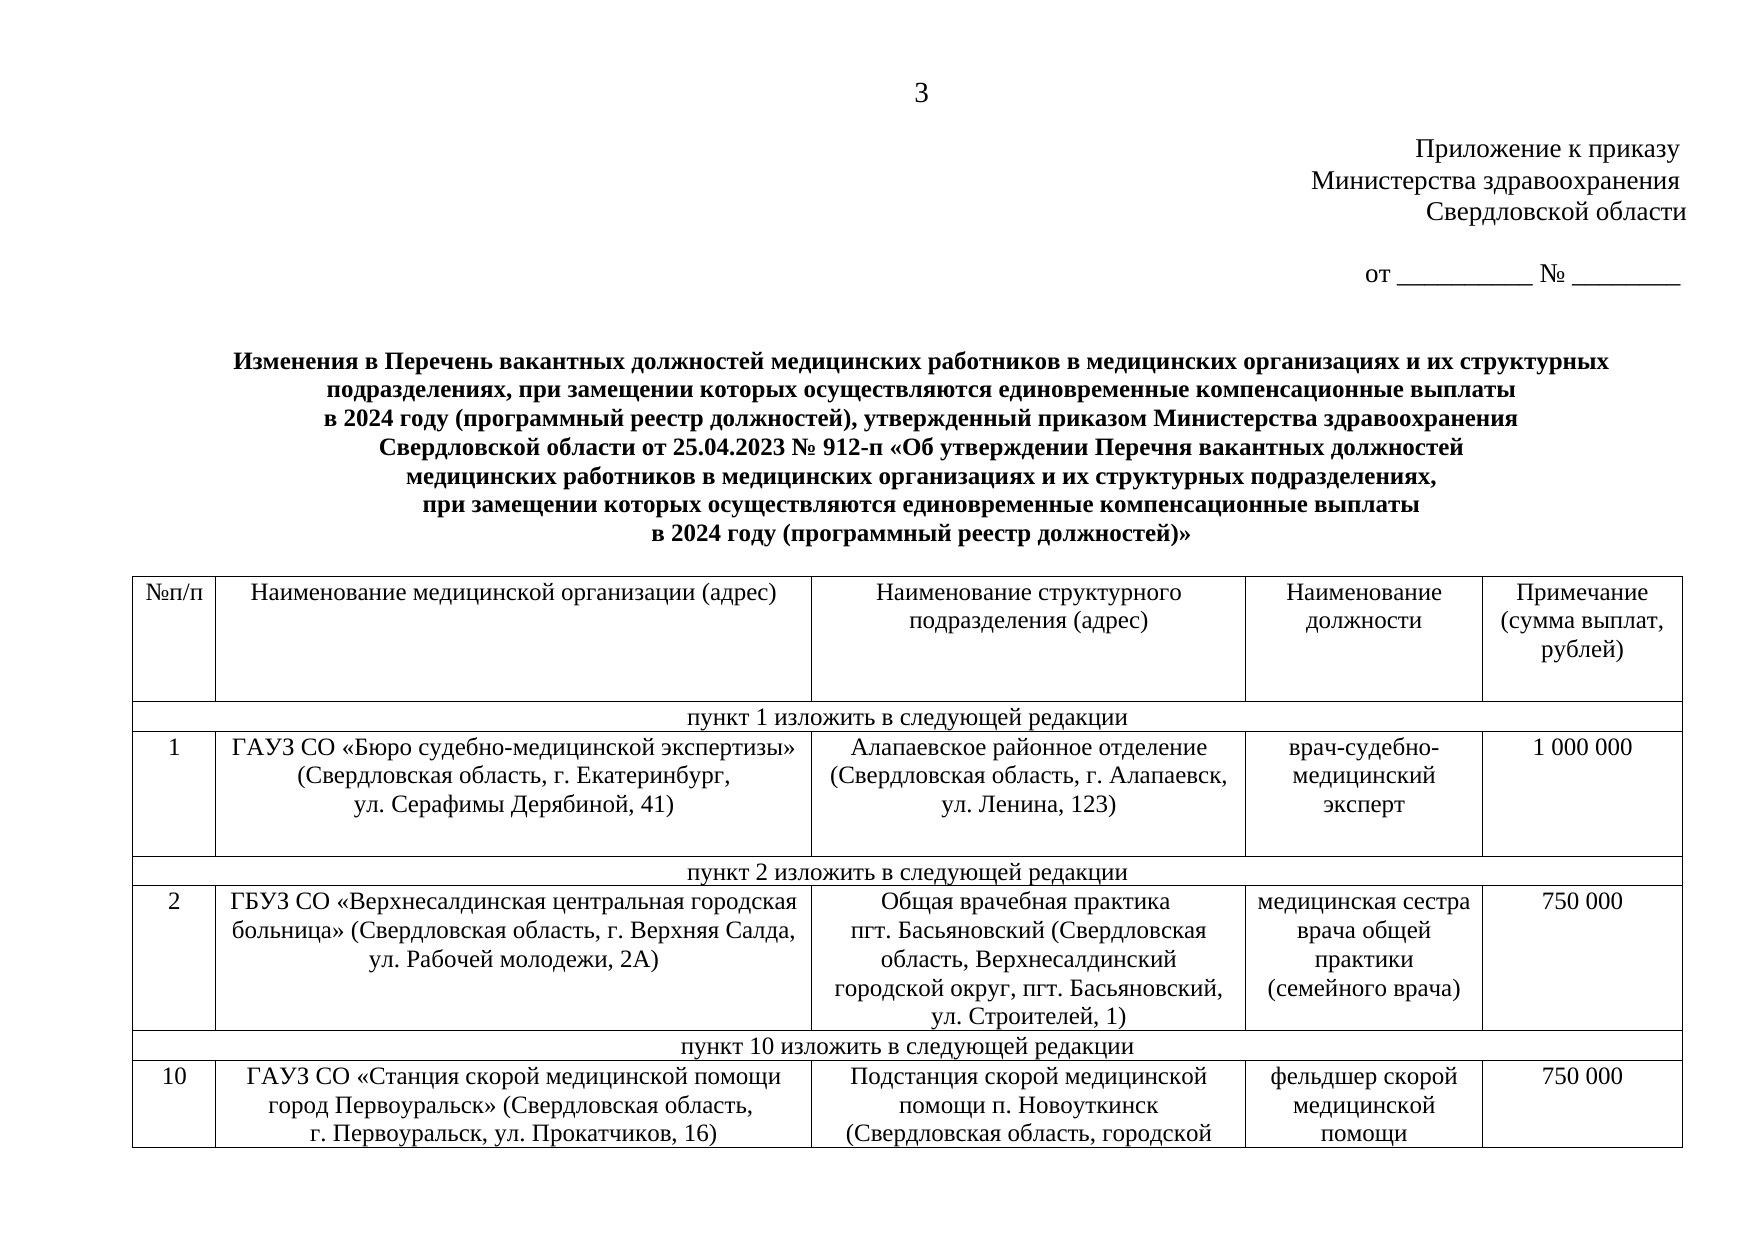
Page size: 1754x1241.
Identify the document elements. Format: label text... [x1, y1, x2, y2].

table_header Наименование должности [1246, 577, 1482, 701]
table_header [148, 133, 222, 346]
table_header Наименование медицинской организации (адрес) [216, 577, 811, 701]
text Свердловской области от 25.04.2023 № 912-п «Об утверждении Перечня вакантных должностей [148, 432, 1695, 461]
table_cell 2 [133, 886, 215, 1030]
table_cell пункт 10 изложить в следующей редакции [133, 1031, 1682, 1060]
table_cell ГАУЗ СО «Станция скорой медицинской помощи город Первоуральск» (Свердловская область, г. Первоуральск, ул. Прокатчиков, 16) [216, 1061, 811, 1147]
table_cell пункт 1 изложить в следующей редакции [133, 702, 1682, 731]
table_cell Общая врачебная практика пгт. Басьяновский (Свердловская область, Верхнесалдинский городской округ, пгт. Басьяновский, ул. Строителей, 1) [812, 886, 1245, 1030]
table_cell 750 000 [1483, 886, 1682, 1030]
table_header Примечание (сумма выплат, рублей) [1483, 577, 1682, 701]
table_cell ГБУЗ СО «Верхнесалдинская центральная городская больница» (Свердловская область, г. Верхняя Салда, ул. Рабочей молодежи, 2А) [216, 886, 811, 1030]
table_cell 10 [133, 1061, 215, 1147]
table_cell фельдшер скорой медицинской помощи [1246, 1061, 1482, 1147]
table_header №п/п [133, 577, 215, 701]
table_cell врач-судебно-медицинский эксперт [1246, 732, 1482, 856]
table_cell Подстанция скорой медицинской помощи п. Новоуткинск (Свердловская область, городской [812, 1061, 1245, 1147]
table_header Наименование структурного подразделения (адрес) [812, 577, 1245, 701]
table_header [650, 133, 1167, 346]
table_cell Алапаевское районное отделение (Свердловская область, г. Алапаевск, ул. Ленина, 123) [812, 732, 1245, 856]
table_cell 1 [133, 732, 215, 856]
table_header [222, 133, 650, 346]
text в 2024 году (программный реестр должностей)» [148, 518, 1695, 547]
text при замещении которых осуществляются единовременные компенсационные выплаты [148, 489, 1695, 518]
table_cell пункт 2 изложить в следующей редакции [133, 857, 1682, 885]
text Изменения в Перечень вакантных должностей медицинских работников в медицинских организациях и их структурных подразделениях, при замещении которых осуществляются единовременные компенсационные выплаты [148, 346, 1695, 403]
table_cell ГАУЗ СО «Бюро судебно-медицинской экспертизы» (Свердловская область, г. Екатеринбург, ул. Серафимы Дерябиной, 41) [216, 732, 811, 856]
table_header Приложение к приказу Министерства здравоохранения Свердловской области от __________ № ________ [1167, 133, 1698, 346]
table_cell 1 000 000 [1483, 732, 1682, 856]
text в 2024 году (программный реестр должностей), утвержденный приказом Министерства здравоохранения [148, 403, 1695, 432]
table_cell медицинская сестра врача общей практики (семейного врача) [1246, 886, 1482, 1030]
table_cell 750 000 [1483, 1061, 1682, 1147]
text медицинских работников в медицинских организациях и их структурных подразделениях, [148, 461, 1695, 489]
